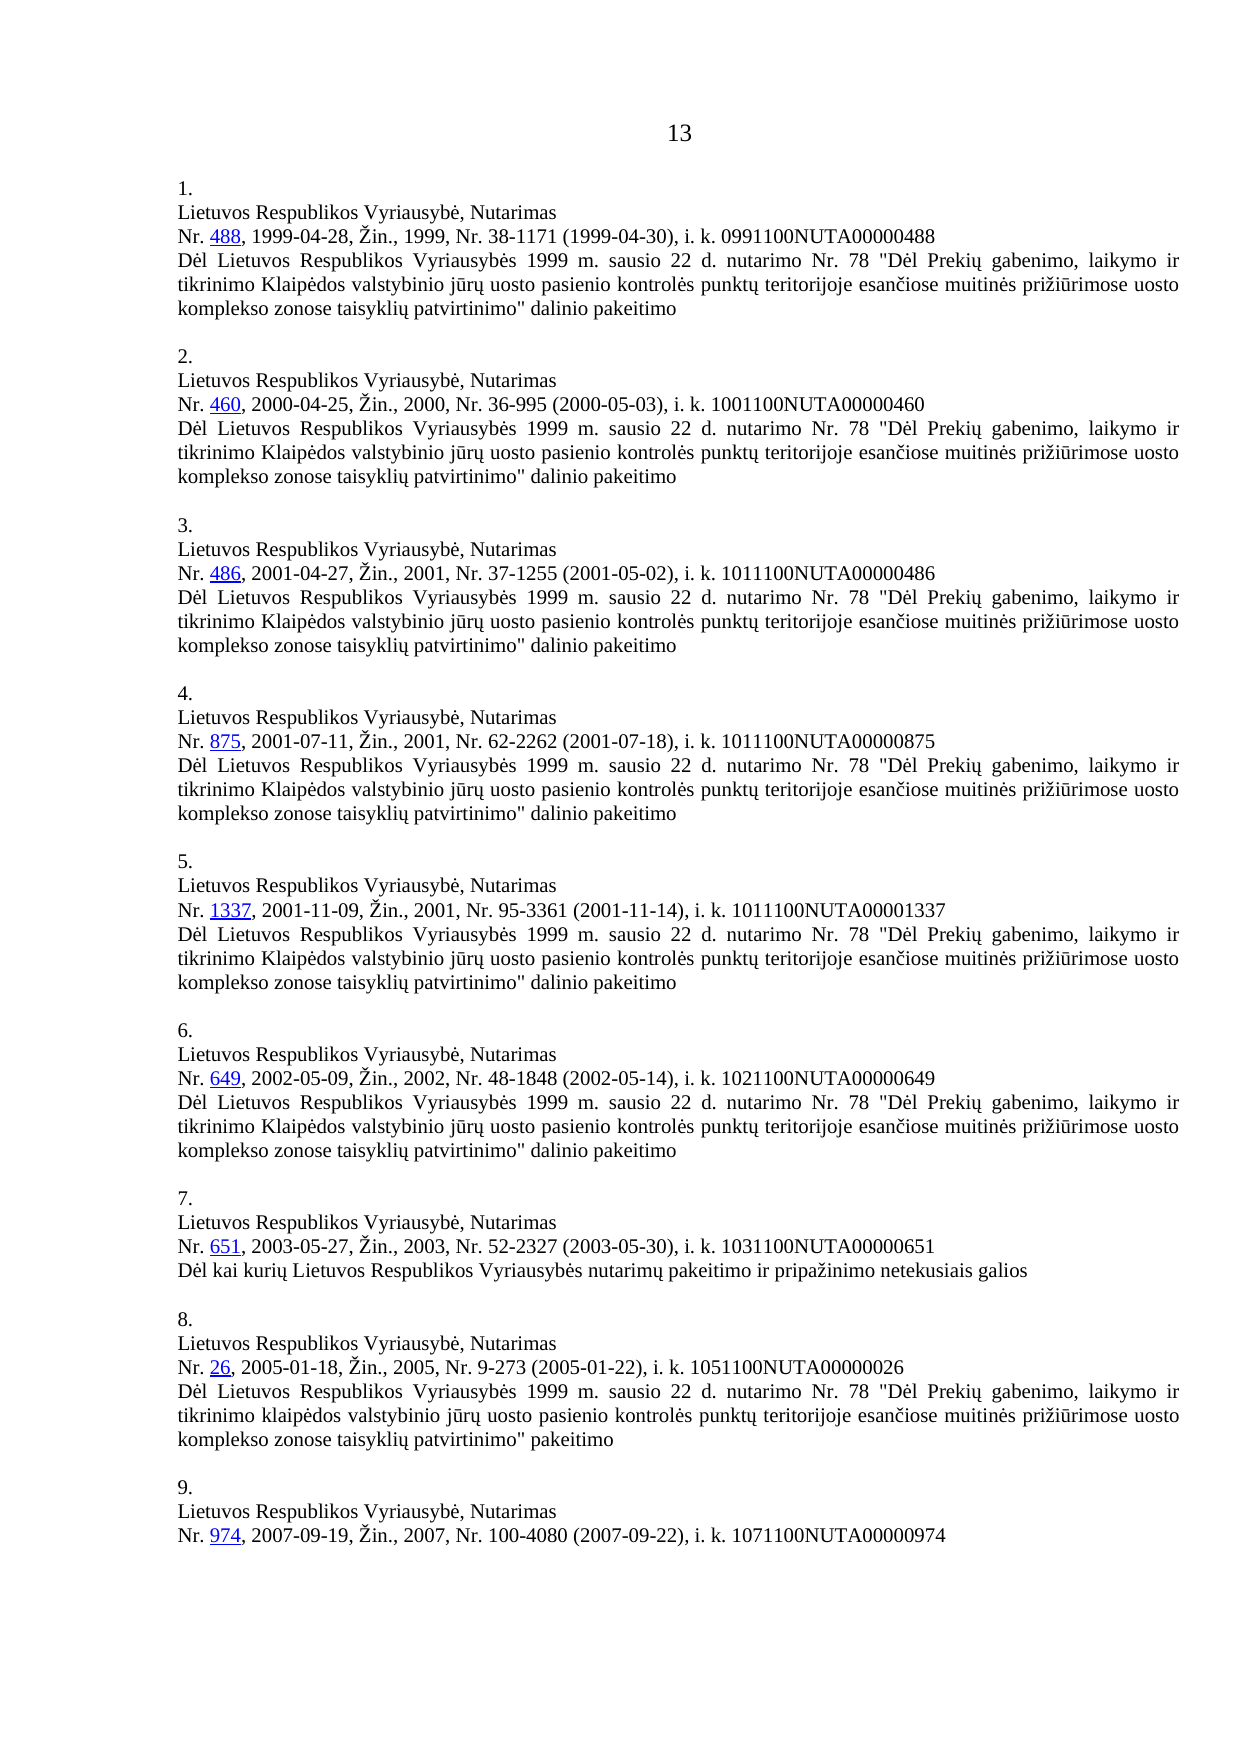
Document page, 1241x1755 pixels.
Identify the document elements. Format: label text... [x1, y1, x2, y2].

text Lietuvos Respublikos Vyriausybė, Nutarimas [177, 1331, 1181, 1355]
text 1. [177, 176, 1181, 200]
text Lietuvos Respublikos Vyriausybė, Nutarimas [177, 368, 1181, 392]
text Lietuvos Respublikos Vyriausybė, Nutarimas [177, 705, 1181, 729]
text Dėl Lietuvos Respublikos Vyriausybės 1999 m. sausio 22 d. nutarimo Nr. 78 "Dėl Prekių gabenimo, laikymo ir tikrinimo Klaipėdos valstybinio jūrų uosto pasienio kontrolės punktų teritorijoje esančiose muitinės prižiūrimose uosto komplekso zonose taisyklių patvirtinimo" dalinio pakeitimo [177, 248, 1181, 320]
text Dėl Lietuvos Respublikos Vyriausybės 1999 m. sausio 22 d. nutarimo Nr. 78 "Dėl Prekių gabenimo, laikymo ir tikrinimo Klaipėdos valstybinio jūrų uosto pasienio kontrolės punktų teritorijoje esančiose muitinės prižiūrimose uosto komplekso zonose taisyklių patvirtinimo" dalinio pakeitimo [177, 922, 1181, 994]
text 5. [177, 849, 1181, 873]
text Dėl Lietuvos Respublikos Vyriausybės 1999 m. sausio 22 d. nutarimo Nr. 78 "Dėl Prekių gabenimo, laikymo ir tikrinimo Klaipėdos valstybinio jūrų uosto pasienio kontrolės punktų teritorijoje esančiose muitinės prižiūrimose uosto komplekso zonose taisyklių patvirtinimo" dalinio pakeitimo [177, 585, 1181, 657]
text Dėl Lietuvos Respublikos Vyriausybės 1999 m. sausio 22 d. nutarimo Nr. 78 "Dėl Prekių gabenimo, laikymo ir tikrinimo Klaipėdos valstybinio jūrų uosto pasienio kontrolės punktų teritorijoje esančiose muitinės prižiūrimose uosto komplekso zonose taisyklių patvirtinimo" dalinio pakeitimo [177, 753, 1181, 825]
text Nr. 651, 2003-05-27, Žin., 2003, Nr. 52-2327 (2003-05-30), i. k. 1031100NUTA00000651 [177, 1234, 1181, 1258]
text Nr. 488, 1999-04-28, Žin., 1999, Nr. 38-1171 (1999-04-30), i. k. 0991100NUTA00000488 [177, 224, 1181, 248]
text Lietuvos Respublikos Vyriausybė, Nutarimas [177, 200, 1181, 224]
text Dėl Lietuvos Respublikos Vyriausybės 1999 m. sausio 22 d. nutarimo Nr. 78 "Dėl Prekių gabenimo, laikymo ir tikrinimo klaipėdos valstybinio jūrų uosto pasienio kontrolės punktų teritorijoje esančiose muitinės prižiūrimose uosto komplekso zonose taisyklių patvirtinimo" pakeitimo [177, 1379, 1181, 1451]
text 8. [177, 1307, 1181, 1331]
text Nr. 26, 2005-01-18, Žin., 2005, Nr. 9-273 (2005-01-22), i. k. 1051100NUTA00000026 [177, 1355, 1181, 1379]
text 7. [177, 1186, 1181, 1210]
text Nr. 649, 2002-05-09, Žin., 2002, Nr. 48-1848 (2002-05-14), i. k. 1021100NUTA00000649 [177, 1066, 1181, 1090]
text Nr. 1337, 2001-11-09, Žin., 2001, Nr. 95-3361 (2001-11-14), i. k. 1011100NUTA00001337 [177, 897, 1181, 922]
text Nr. 486, 2001-04-27, Žin., 2001, Nr. 37-1255 (2001-05-02), i. k. 1011100NUTA00000486 [177, 561, 1181, 585]
text 4. [177, 681, 1181, 705]
text Lietuvos Respublikos Vyriausybė, Nutarimas [177, 1499, 1181, 1523]
text Lietuvos Respublikos Vyriausybė, Nutarimas [177, 537, 1181, 561]
text Nr. 974, 2007-09-19, Žin., 2007, Nr. 100-4080 (2007-09-22), i. k. 1071100NUTA00000974 [177, 1523, 1181, 1547]
text Dėl Lietuvos Respublikos Vyriausybės 1999 m. sausio 22 d. nutarimo Nr. 78 "Dėl Prekių gabenimo, laikymo ir tikrinimo Klaipėdos valstybinio jūrų uosto pasienio kontrolės punktų teritorijoje esančiose muitinės prižiūrimose uosto komplekso zonose taisyklių patvirtinimo" dalinio pakeitimo [177, 416, 1181, 488]
text Nr. 875, 2001-07-11, Žin., 2001, Nr. 62-2262 (2001-07-18), i. k. 1011100NUTA00000875 [177, 729, 1181, 753]
text Nr. 460, 2000-04-25, Žin., 2000, Nr. 36-995 (2000-05-03), i. k. 1001100NUTA00000460 [177, 392, 1181, 416]
text Dėl kai kurių Lietuvos Respublikos Vyriausybės nutarimų pakeitimo ir pripažinimo netekusiais galios [177, 1258, 1181, 1282]
text 3. [177, 512, 1181, 537]
text 2. [177, 344, 1181, 368]
text Lietuvos Respublikos Vyriausybė, Nutarimas [177, 1210, 1181, 1234]
text 9. [177, 1475, 1181, 1499]
text 6. [177, 1018, 1181, 1042]
text Lietuvos Respublikos Vyriausybė, Nutarimas [177, 873, 1181, 897]
text Lietuvos Respublikos Vyriausybė, Nutarimas [177, 1042, 1181, 1066]
text Dėl Lietuvos Respublikos Vyriausybės 1999 m. sausio 22 d. nutarimo Nr. 78 "Dėl Prekių gabenimo, laikymo ir tikrinimo Klaipėdos valstybinio jūrų uosto pasienio kontrolės punktų teritorijoje esančiose muitinės prižiūrimose uosto komplekso zonose taisyklių patvirtinimo" dalinio pakeitimo [177, 1090, 1181, 1162]
